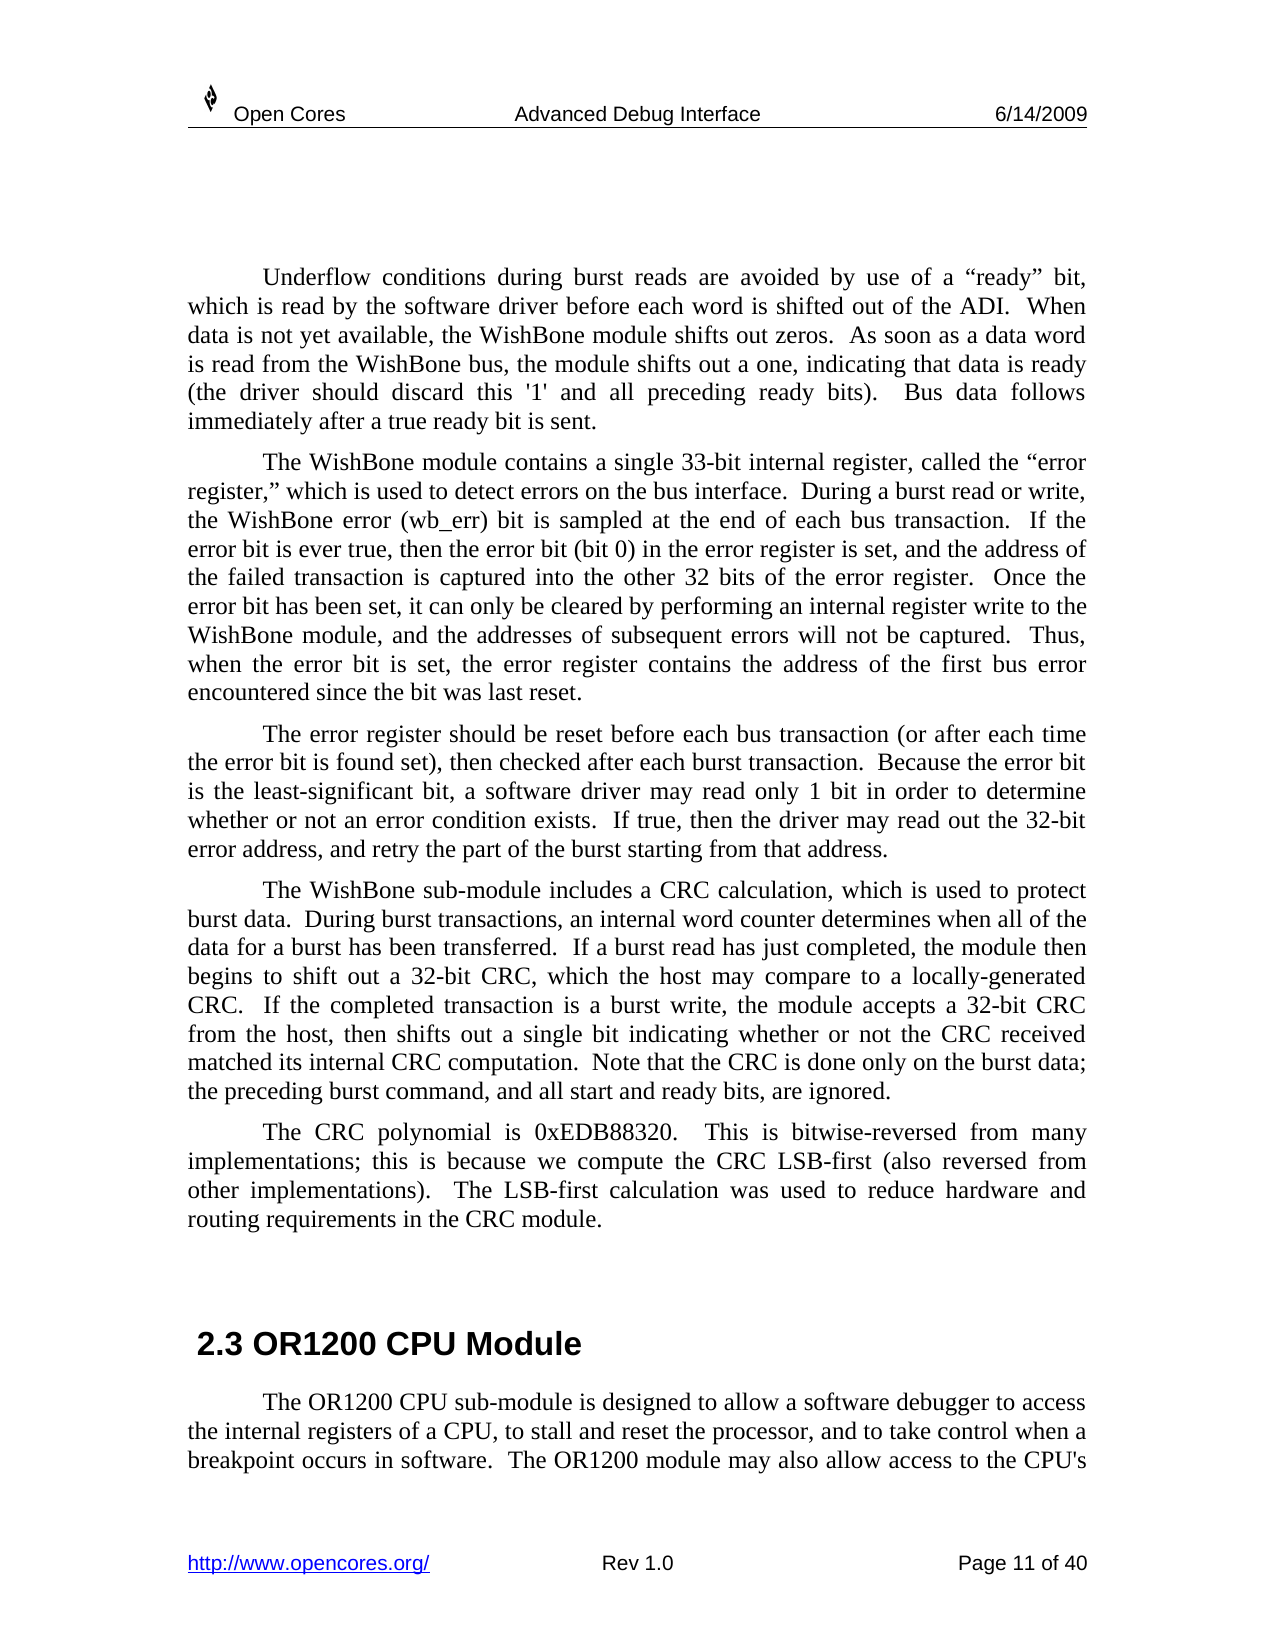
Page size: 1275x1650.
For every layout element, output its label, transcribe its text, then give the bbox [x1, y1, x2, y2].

text The OR1200 CPU sub-module is designed to allow a software debugger to access the internal registers of a CPU, to stall and reset the processor, and to take control when a breakpoint occurs in software. The OR1200 module may also allow access to the CPU's [187, 1387, 1087, 1473]
text Underflow conditions during burst reads are avoided by use of a “ready” bit, which is read by the software driver before each word is shifted out of the ADI. When data is not yet available, the WishBone module shifts out zeros. As soon as a data word is read from the WishBone bus, the module shifts out a one, indicating that data is ready (the driver should discard this '1' and all preceding ready bits). Bus data follows immediately after a true ready bit is sent. [187, 262, 1087, 435]
text The error register should be reset before each bus transaction (or after each time the error bit is found set), then checked after each burst transaction. Because the error bit is the least-significant bit, a software driver may read only 1 bit in order to determine whether or not an error condition exists. If true, then the driver may read out the 32-bit error address, and retry the part of the burst starting from that address. [187, 719, 1087, 862]
text The CRC polynomial is 0xEDB88320. This is bitwise-reversed from many implementations; this is because we compute the CRC LSB-first (also reversed from other implementations). The LSB-first calculation was used to reduce hardware and routing requirements in the CRC module. [187, 1117, 1087, 1232]
text The WishBone sub-module includes a CRC calculation, which is used to protect burst data. During burst transactions, an internal word counter determines when all of the data for a burst has been transferred. If a burst read has just completed, the module then begins to shift out a 32-bit CRC, which the host may compare to a locally-generated CRC. If the completed transaction is a burst write, the module accepts a 32-bit CRC from the host, then shifts out a single bit indicating whether or not the CRC received matched its internal CRC computation. Note that the CRC is done only on the burst data; the preceding burst command, and all start and ready bits, are ignored. [187, 875, 1087, 1105]
subtitle OR1200 CPU Module [187, 1324, 1087, 1362]
text The WishBone module contains a single 33-bit internal register, called the “error register,” which is used to detect errors on the bus interface. During a burst read or write, the WishBone error (wb_err) bit is sampled at the end of each bus transaction. If the error bit is ever true, then the error bit (bit 0) in the error register is set, and the address of the failed transaction is captured into the other 32 bits of the error register. Once the error bit has been set, it can only be cleared by performing an internal register write to the WishBone module, and the addresses of subsequent errors will not be captured. Thus, when the error bit is set, the error register contains the address of the first bus error encountered since the bit was last reset. [187, 447, 1087, 706]
